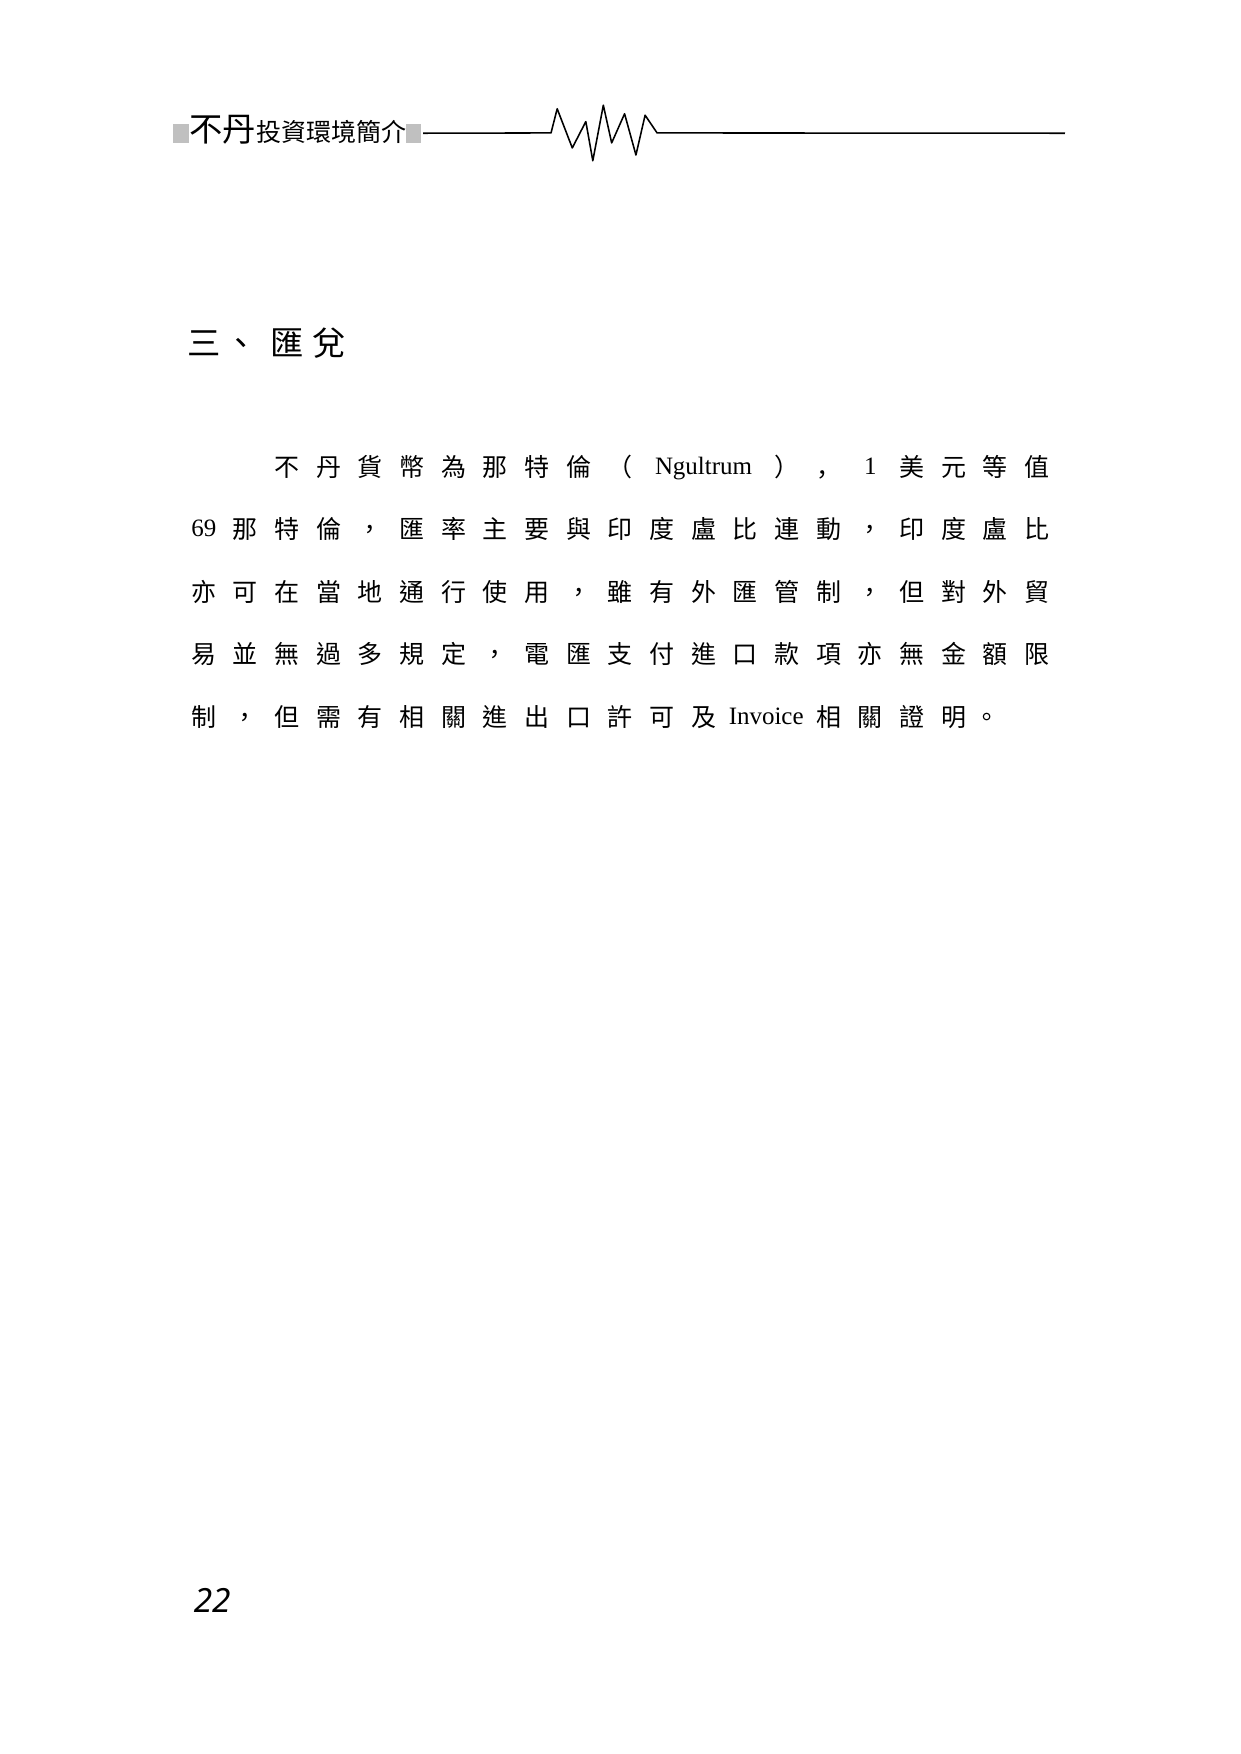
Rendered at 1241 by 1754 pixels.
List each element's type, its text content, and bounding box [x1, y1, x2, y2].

text 不丹貨幣為那特倫（Ngultrum），1美元等值69那特倫，匯率主要與印度盧比連動，印度盧比亦可在當地通行使用，雖有外匯管制，但對外貿易並無過多規定，電匯支付進口款項亦無金額限制，但需有相關進出口許可及Invoice相關證明。 [183, 424, 1058, 736]
text 三、匯兌 [183, 299, 1058, 361]
